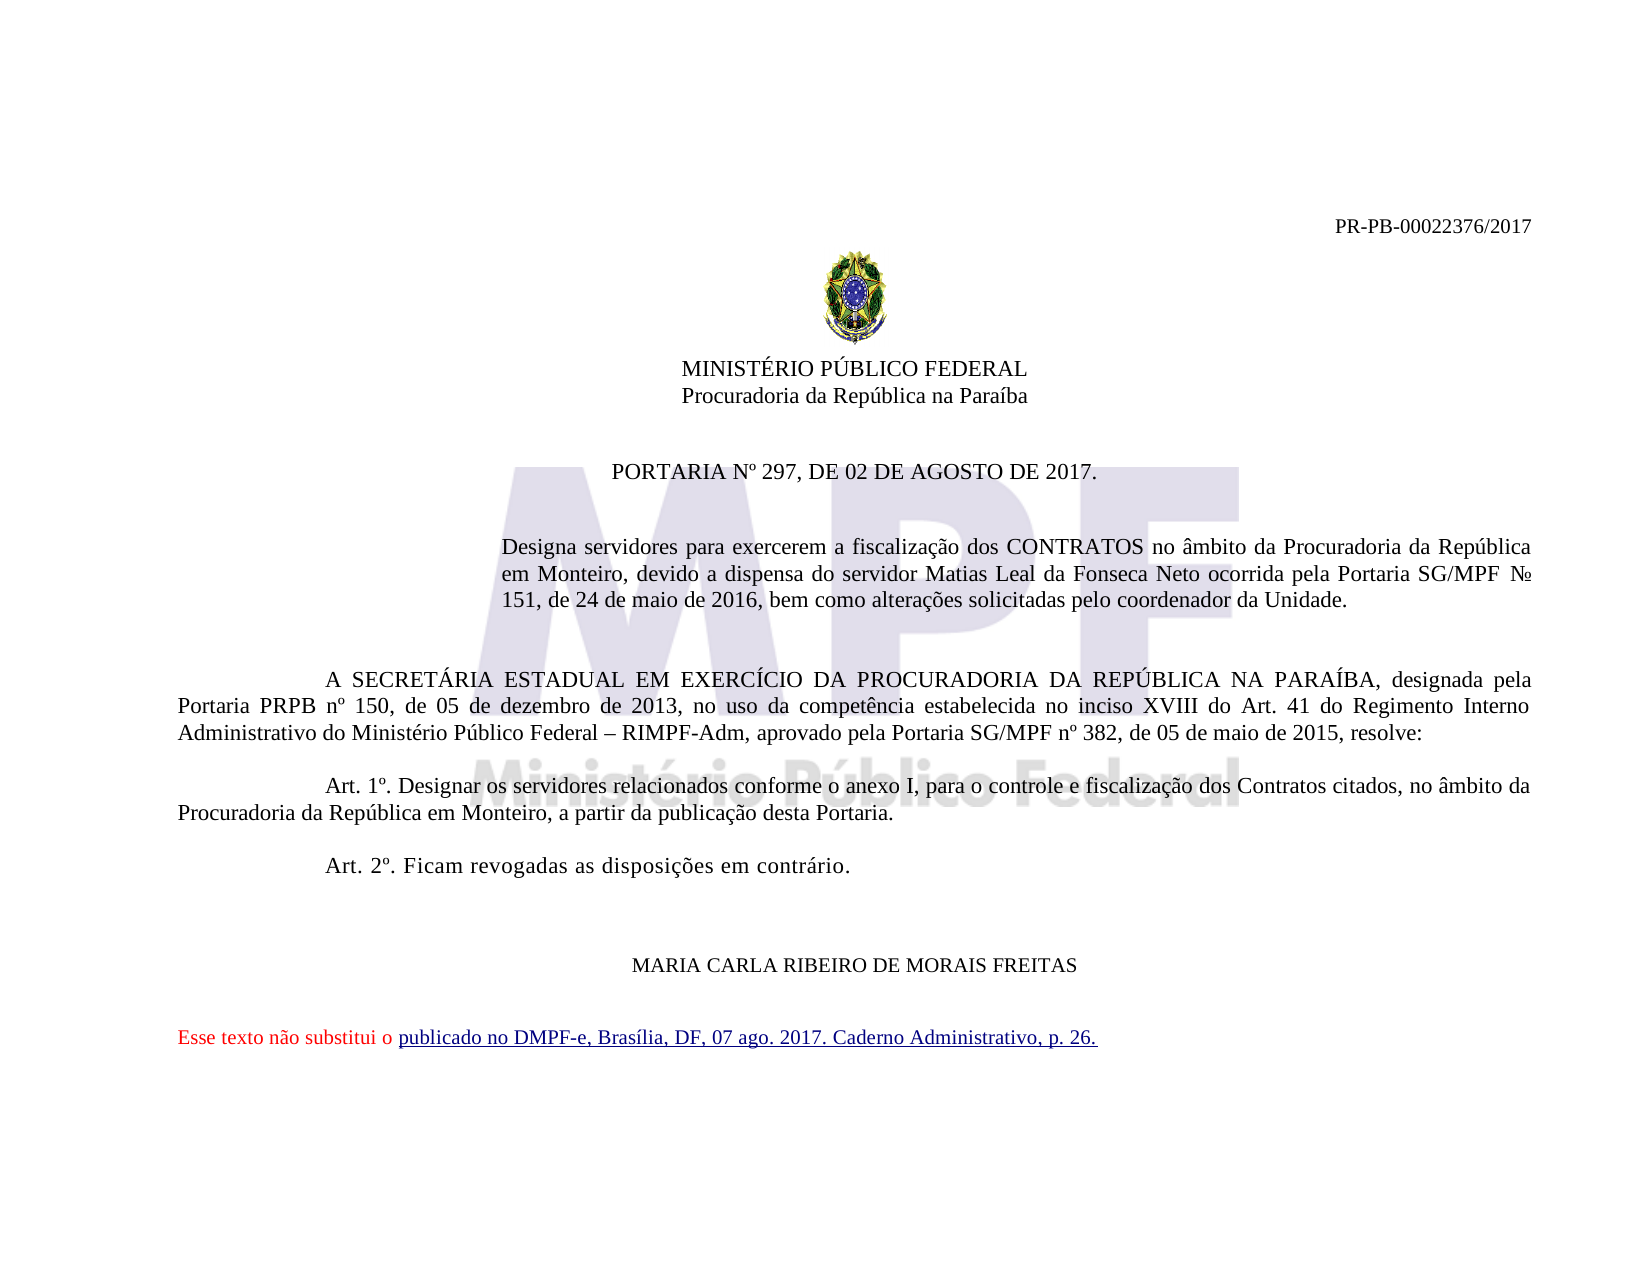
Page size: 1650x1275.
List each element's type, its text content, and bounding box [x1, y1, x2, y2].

picture [470, 485, 1239, 666]
text Procuradoria da República na Paraíba [177, 382, 1532, 408]
text MARIA CARLA RIBEIRO DE MORAIS FREITAS [177, 953, 1532, 977]
text Esse texto não substitui o publicado no DMPF-e, Brasília, DF, 07 ago. 2017. Caderno Administrativo, p. 26. [177, 1025, 1532, 1049]
picture [470, 746, 1239, 772]
text MINISTÉRIO PÚBLICO FEDERAL [177, 355, 1532, 382]
text A SECRETÁRIA ESTADUAL EM EXERCÍCIO DA PROCURADORIA DA REPÚBLICA NA PARAÍBA, designada pela Portaria PRPB nº 150, de 05 de dezembro de 2013, no uso da competência estabelecida no inciso XVIII do Art. 41 do Regimento Interno Administrativo do Ministério Público Federal – RIMPF-Adm, aprovado pela Portaria SG/MPF nº 382, de 05 de maio de 2015, resolve: [177, 666, 1532, 746]
text PR-PB-00022376/2017 [177, 214, 1532, 238]
text Designa servidores para exercerem a fiscalização dos CONTRATOS no âmbito da Procuradoria da República em Monteiro, devido a dispensa do servidor Matias Leal da Fonseca Neto ocorrida pela Portaria SG/MPF № 151, de 24 de maio de 2016, bem como alterações solicitadas pelo coordenador da Unidade. [501, 533, 1532, 613]
text Art. 2º. Ficam revogadas as disposições em contrário. [177, 852, 1532, 878]
text PORTARIA Nº 297, DE 02 DE AGOSTO DE 2017. [177, 458, 1532, 485]
text Art. 1º. Designar os servidores relacionados conforme o anexo I, para o controle e fiscalização dos Contratos citados, no âmbito da Procuradoria da República em Monteiro, a partir da publicação desta Portaria. [177, 772, 1532, 825]
